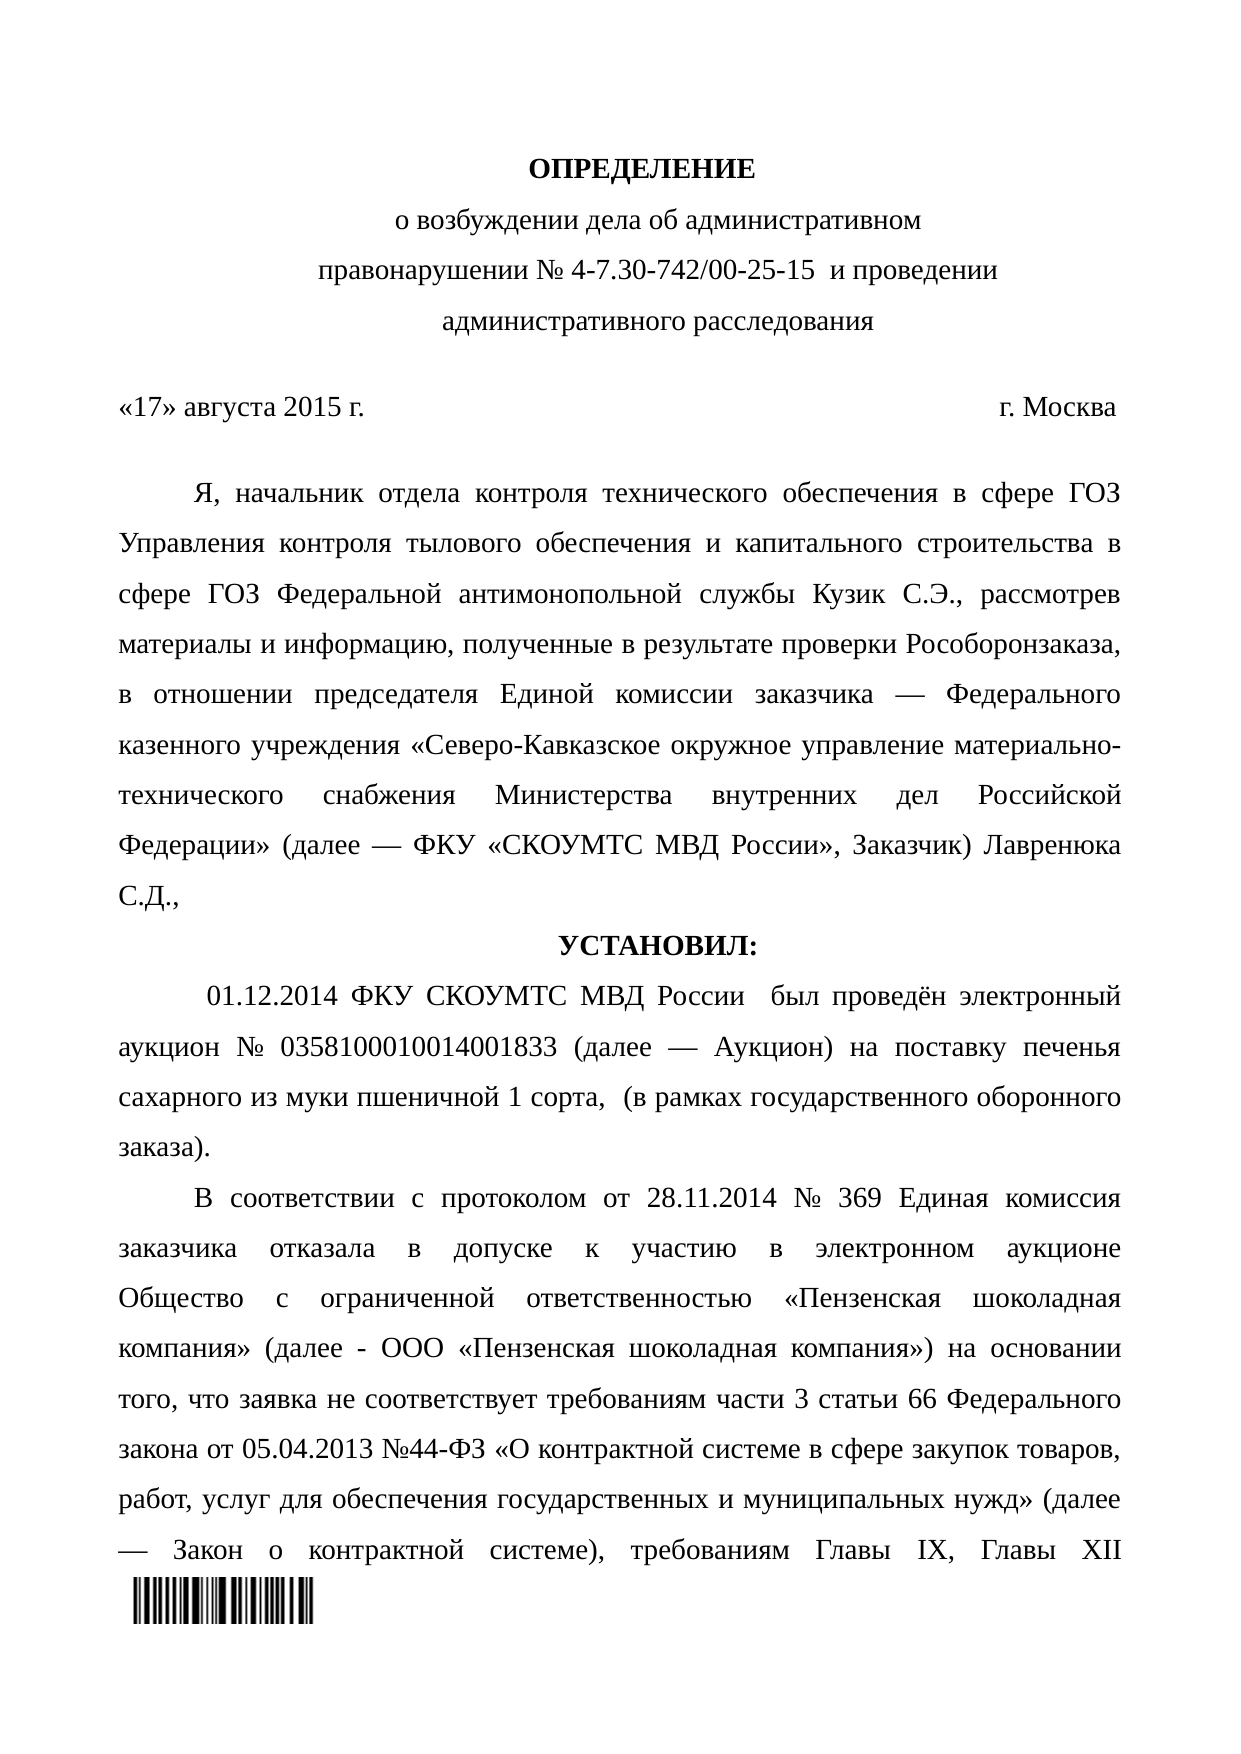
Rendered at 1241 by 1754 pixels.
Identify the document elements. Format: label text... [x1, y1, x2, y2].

text Я, начальник отдела контроля технического обеспечения в сфере ГОЗ Управления контроля тылового обеспечения и капитального строительства в сфере ГОЗ Федеральной антимонопольной службы Кузик С.Э., рассмотрев материалы и информацию, полученные в результате проверки Рособоронзаказа, в отношении председателя Единой комиссии заказчика — Федерального казенного учреждения «Северо-Кавказское окружное управление материально-технического снабжения Министерства внутренних дел Российской Федерации» (далее — ФКУ «СКОУМТС МВД России», Заказчик) Лавренюка С.Д., [118, 475, 1122, 911]
text правонарушении № 4-7.30-742/00-25-15 и проведении [118, 252, 1122, 286]
text «17» августа 2015 г. г. Москва [118, 389, 1122, 422]
text о возбуждении дела об административном [118, 202, 1122, 236]
text УСТАНОВИЛ: [118, 928, 1122, 962]
text административного расследования [118, 303, 1122, 336]
text 01.12.2014 ФКУ СКОУМТС МВД России был проведён электронный аукцион № 0358100010014001833 (далее — Аукцион) на поставку печенья сахарного из муки пшеничной 1 сорта, (в рамках государственного оборонного заказа). [118, 978, 1122, 1163]
text В соответствии с протоколом от 28.11.2014 № 369 Единая комиссия заказчика отказала в допуске к участию в электронном аукционе Общество с ограниченной ответственностью «Пензенская шоколадная компания» (далее - ООО «Пензенская шоколадная компания») на основании того, что заявка не соответствует требованиям части 3 статьи 66 Федерального закона от 05.04.2013 №44-ФЗ «О контрактной системе в сфере закупок товаров, работ, услуг для обеспечения государственных и муниципальных нужд» (далее — Закон о контрактной системе), требованиям Главы IX, Главы XII [118, 1180, 1122, 1565]
text ОПРЕДЕЛЕНИЕ [118, 152, 1122, 185]
picture [118, 1577, 331, 1624]
